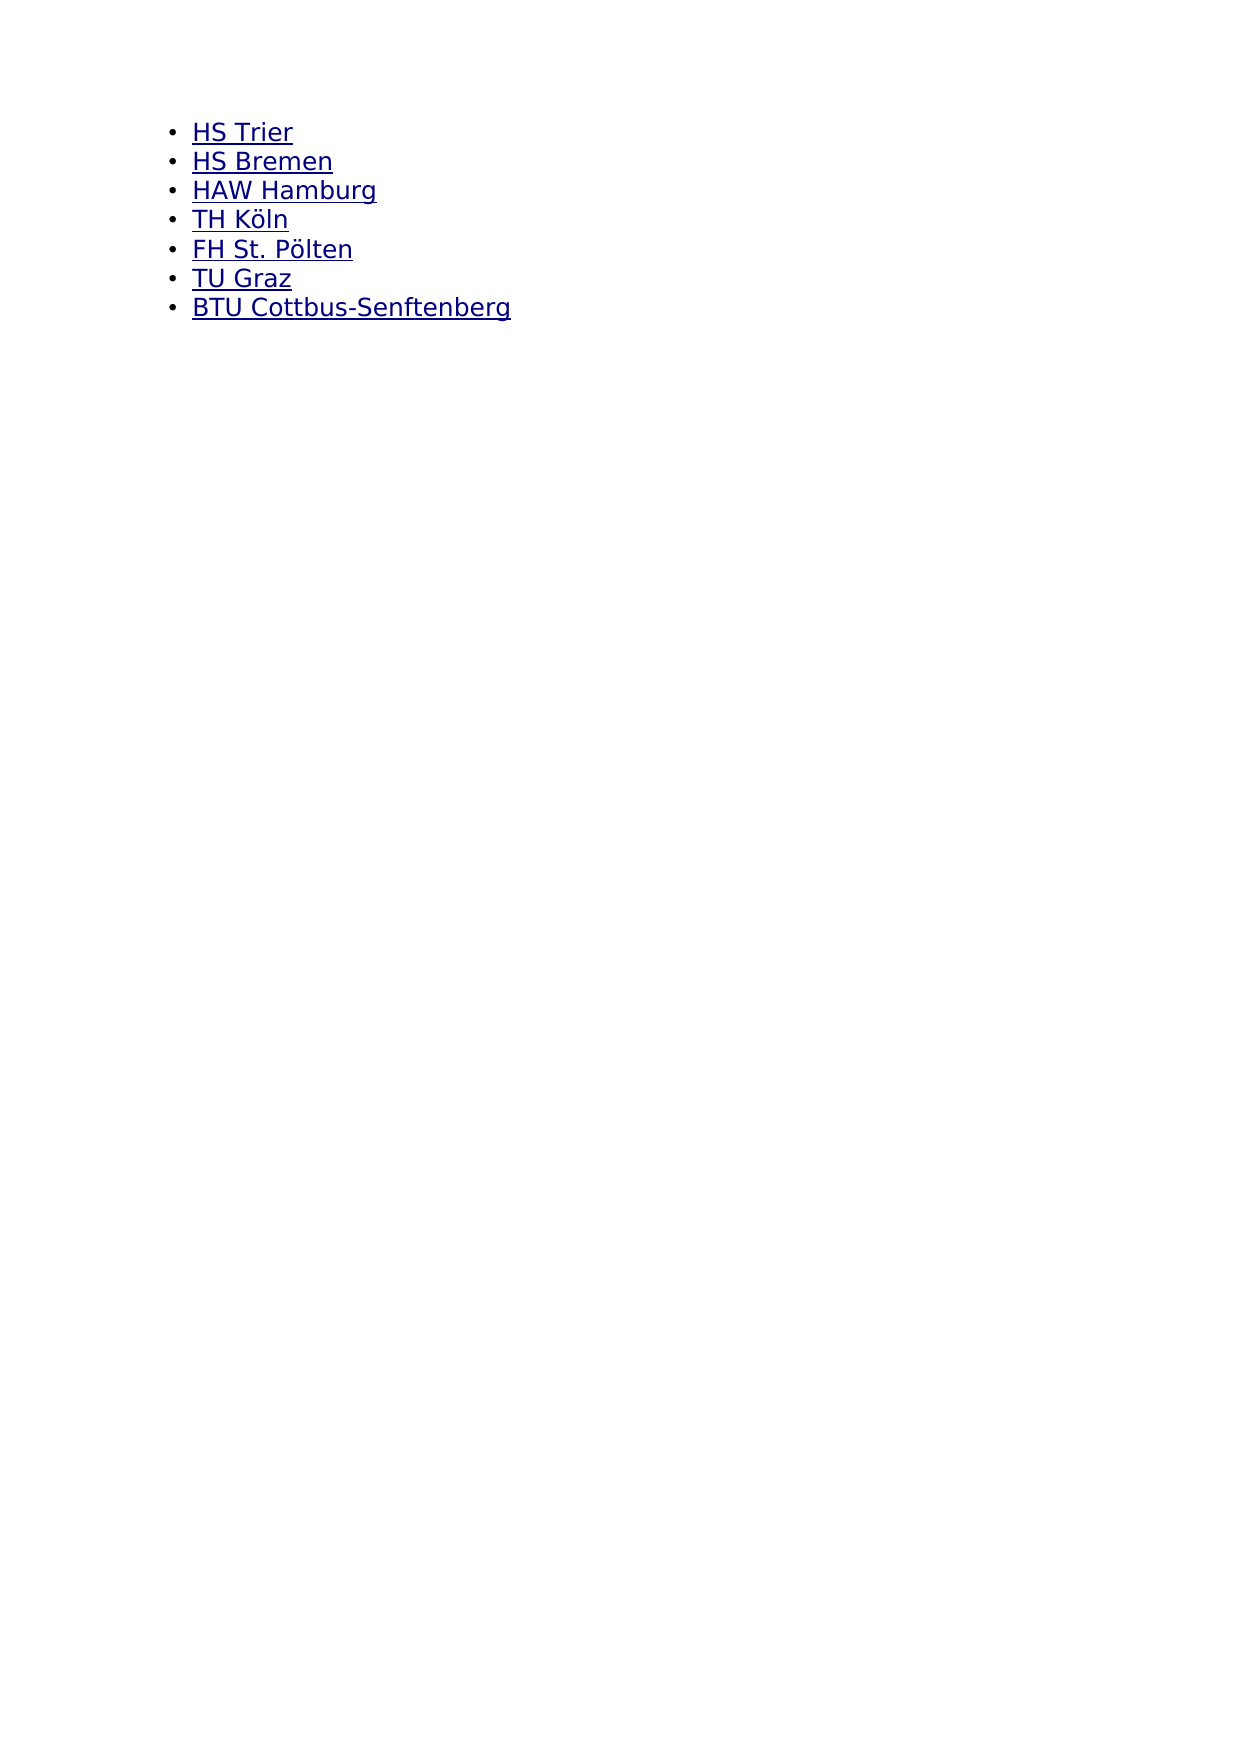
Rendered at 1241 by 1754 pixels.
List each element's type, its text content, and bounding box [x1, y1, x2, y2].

list HS Trier [177, 118, 1122, 147]
list FH St. Pölten [177, 235, 1122, 264]
list BTU Cottbus-Senftenberg [177, 293, 1122, 322]
list TU Graz [177, 264, 1122, 293]
list TH Köln [177, 206, 1122, 235]
list HS Bremen [177, 147, 1122, 176]
list HAW Hamburg [177, 176, 1122, 206]
